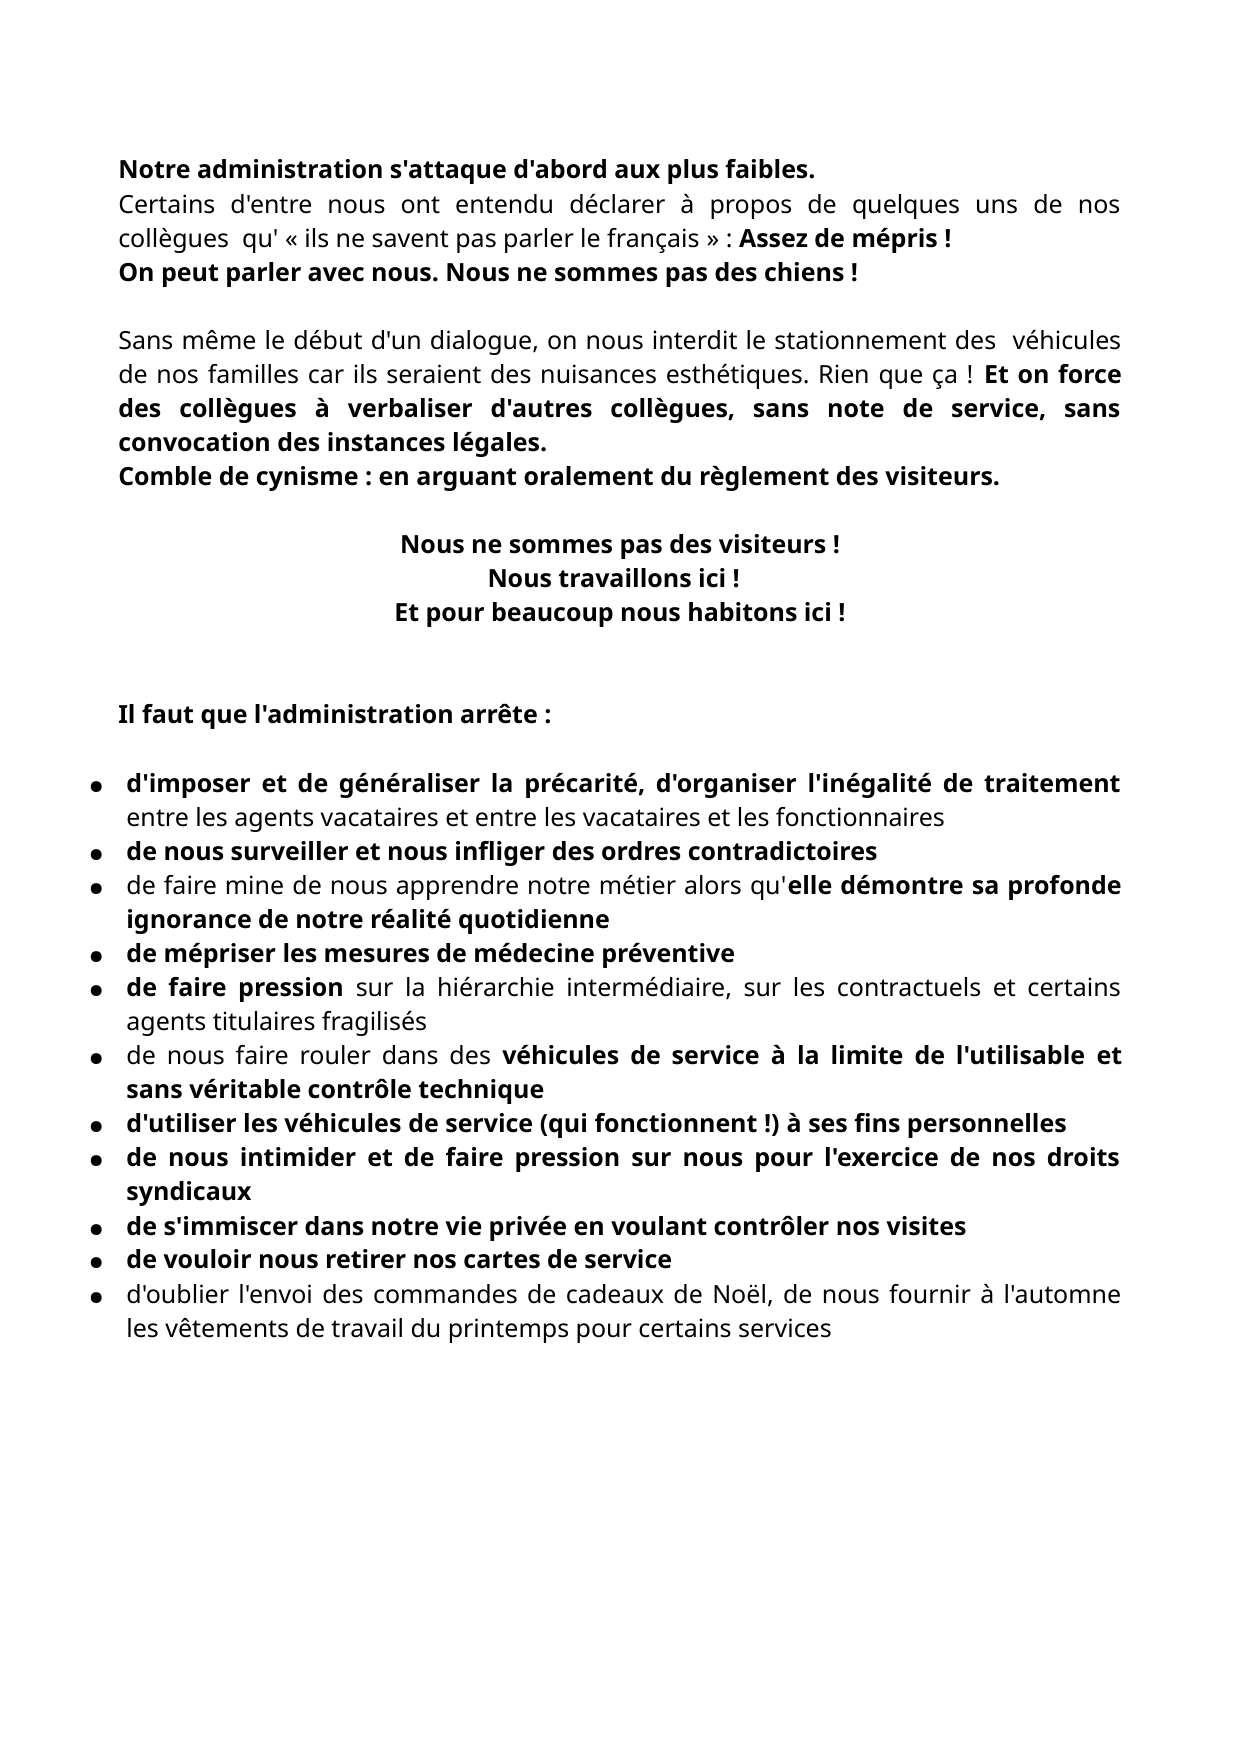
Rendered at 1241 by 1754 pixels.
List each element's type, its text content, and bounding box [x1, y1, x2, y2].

text Et pour beaucoup nous habitons ici ! [118, 595, 1122, 629]
text On peut parler avec nous. Nous ne sommes pas des chiens ! [118, 254, 1122, 288]
text Nous travaillons ici ! [118, 561, 1122, 595]
list d'oublier l'envoi des commandes de cadeaux de Noël, de nous fournir à l'automne les vêtements de travail du printemps pour certains services [118, 1276, 1122, 1344]
list de s'immiscer dans notre vie privée en voulant contrôler nos visites [118, 1208, 1122, 1242]
text Certains d'entre nous ont entendu déclarer à propos de quelques uns de nos collègues qu' « ils ne savent pas parler le français » : Assez de mépris ! [118, 186, 1122, 254]
text Notre administration s'attaque d'abord aux plus faibles. [118, 152, 1122, 186]
text Il faut que l'administration arrête : [118, 697, 1122, 731]
list de nous intimider et de faire pression sur nous pour l'exercice de nos droits syndicaux [118, 1140, 1122, 1208]
list de nous surveiller et nous infliger des ordres contradictoires [118, 833, 1122, 867]
list d'utiliser les véhicules de service (qui fonctionnent !) à ses fins personnelles [118, 1106, 1122, 1140]
list de faire mine de nous apprendre notre métier alors qu'elle démontre sa profonde ignorance de notre réalité quotidienne [118, 867, 1122, 936]
list de faire pression sur la hiérarchie intermédiaire, sur les contractuels et certains agents titulaires fragilisés [118, 970, 1122, 1038]
text Nous ne sommes pas des visiteurs ! [118, 527, 1122, 561]
list d'imposer et de généraliser la précarité, d'organiser l'inégalité de traitement entre les agents vacataires et entre les vacataires et les fonctionnaires [118, 765, 1122, 833]
text Sans même le début d'un dialogue, on nous interdit le stationnement des véhicules de nos familles car ils seraient des nuisances esthétiques. Rien que ça ! Et on force des collègues à verbaliser d'autres collègues, sans note de service, sans convocation des instances légales. [118, 322, 1122, 459]
text Comble de cynisme : en arguant oralement du règlement des visiteurs. [118, 459, 1122, 493]
list de nous faire rouler dans des véhicules de service à la limite de l'utilisable et sans véritable contrôle technique [118, 1038, 1122, 1106]
list de vouloir nous retirer nos cartes de service [118, 1242, 1122, 1276]
list de mépriser les mesures de médecine préventive [118, 936, 1122, 970]
